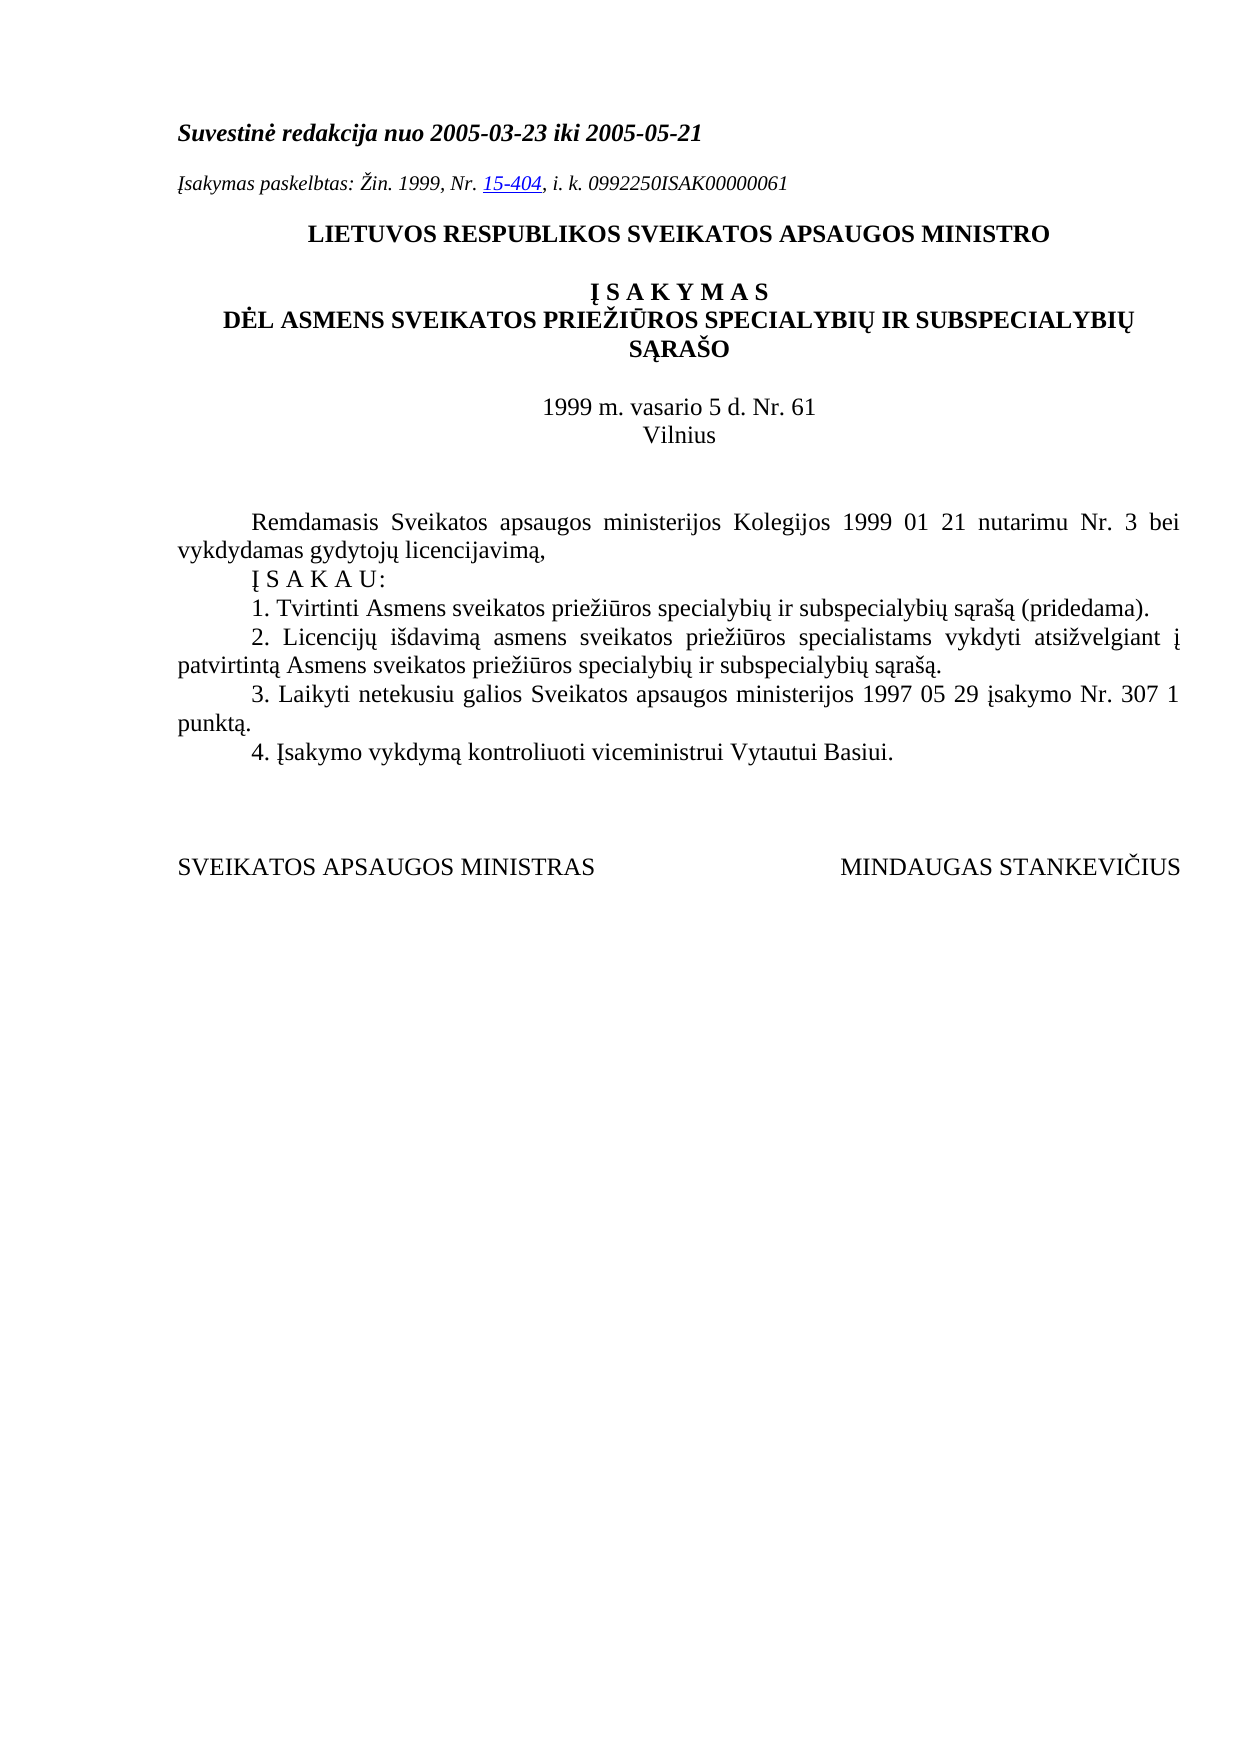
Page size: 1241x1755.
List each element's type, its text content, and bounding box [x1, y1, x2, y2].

text 4. Įsakymo vykdymą kontroliuoti viceministrui Vytautui Basiui. [177, 737, 1181, 765]
text Į S A K Y M A S [177, 277, 1181, 305]
text ĮSAKAU: [177, 564, 1181, 593]
text LIETUVOS RESPUBLIKOS SVEIKATOS APSAUGOS MINISTRO [177, 219, 1181, 248]
text 1. Tvirtinti Asmens sveikatos priežiūros specialybių ir subspecialybių sąrašą (pridedama). [177, 593, 1181, 622]
text SVEIKATOS APSAUGOS MINISTRAS MINDAUGAS STANKEVIČIUS [177, 852, 1181, 880]
text 2. Licencijų išdavimą asmens sveikatos priežiūros specialistams vykdyti atsižvelgiant į patvirtintą Asmens sveikatos priežiūros specialybių ir subspecialybių sąrašą. [177, 622, 1181, 679]
text 3. Laikyti netekusiu galios Sveikatos apsaugos ministerijos 1997 05 29 įsakymo Nr. 307 1 punktą. [177, 679, 1181, 737]
text Suvestinė redakcija nuo 2005-03-23 iki 2005-05-21 [177, 118, 1181, 147]
text 1999 m. vasario 5 d. Nr. 61 [177, 392, 1181, 420]
text Remdamasis Sveikatos apsaugos ministerijos Kolegijos 1999 01 21 nutarimu Nr. 3 bei vykdydamas gydytojų licencijavimą, [177, 507, 1181, 564]
text DĖL ASMENS SVEIKATOS PRIEŽIŪROS SPECIALYBIŲ IR SUBSPECIALYBIŲ SĄRAŠO [177, 305, 1181, 363]
text Įsakymas paskelbtas: Žin. 1999, Nr. 15-404, i. k. 0992250ISAK00000061 [177, 171, 1181, 195]
text Vilnius [177, 420, 1181, 449]
